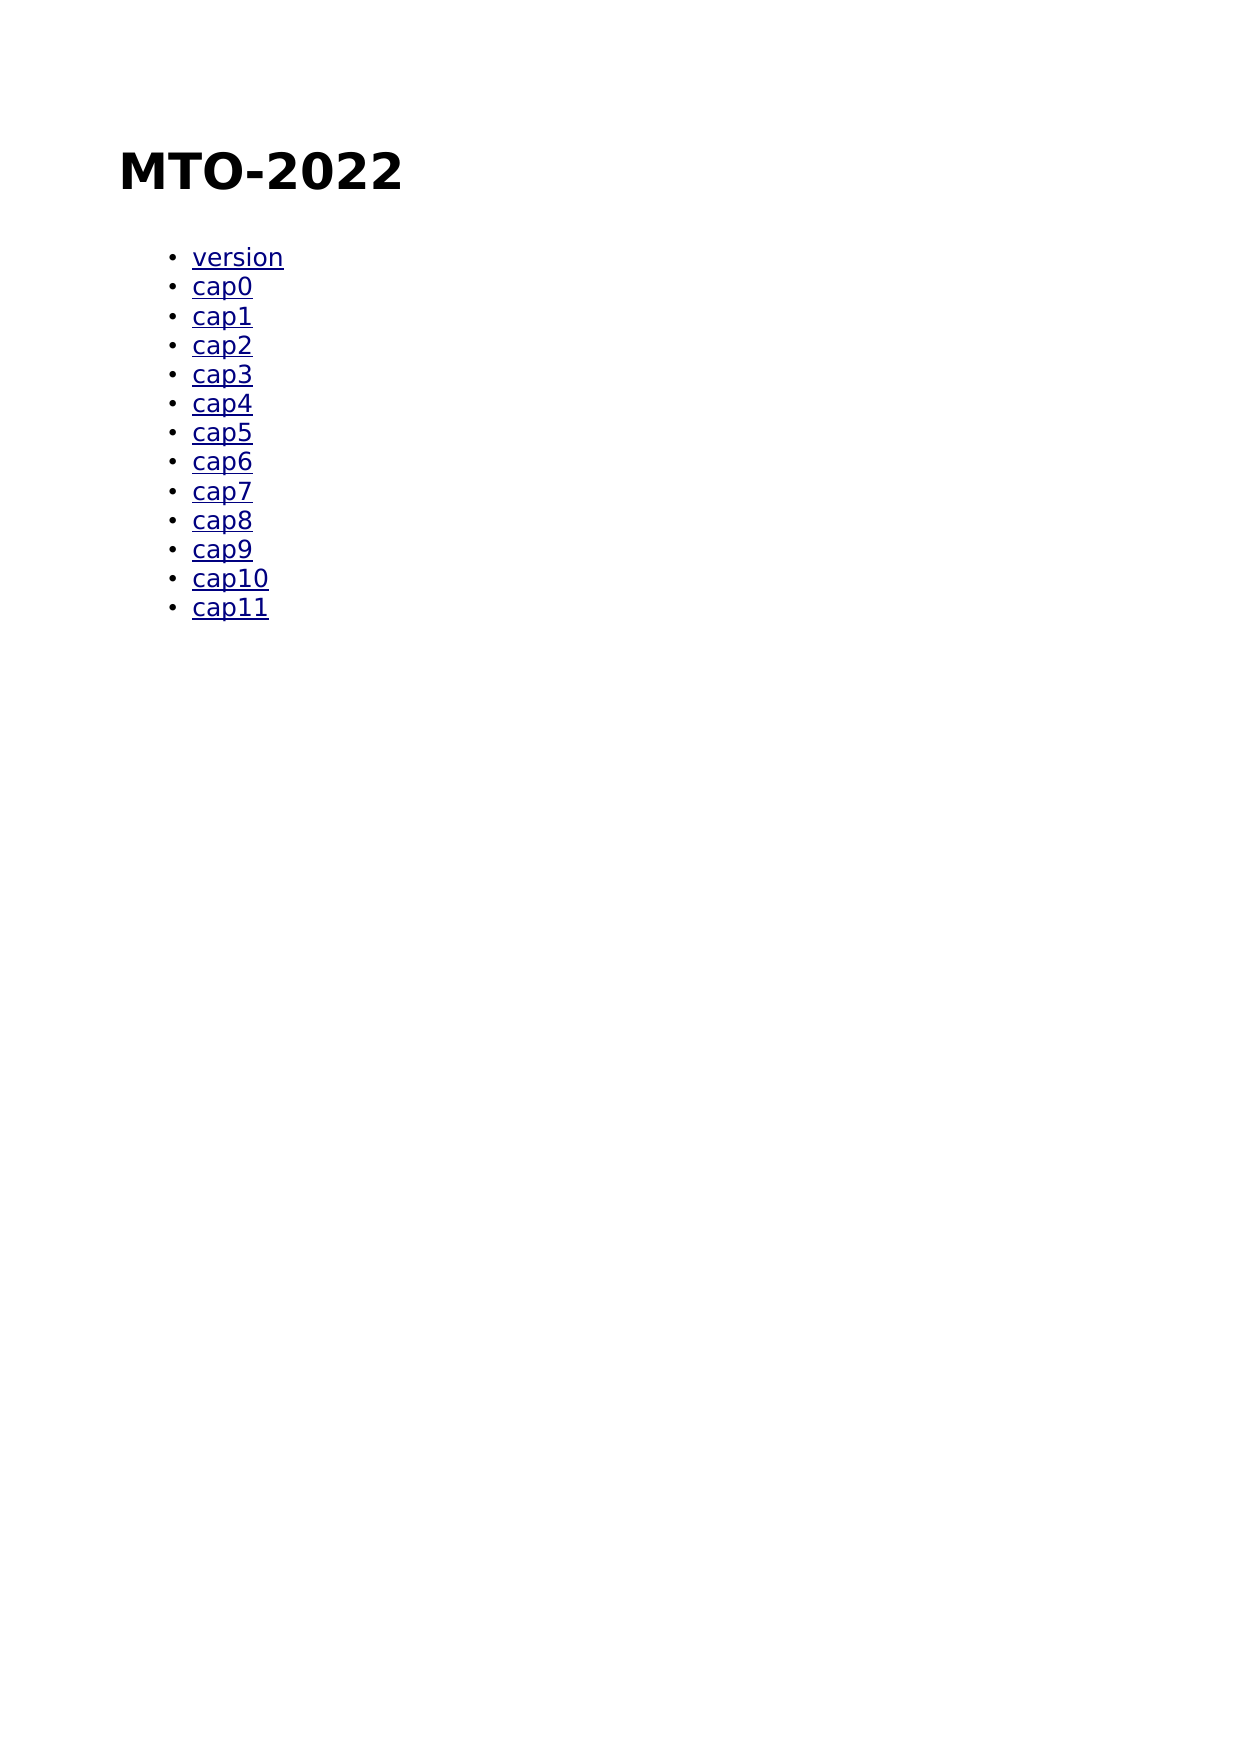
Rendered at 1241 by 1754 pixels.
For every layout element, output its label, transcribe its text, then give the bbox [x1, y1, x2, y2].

list cap11 [177, 593, 1122, 622]
list cap2 [177, 331, 1122, 360]
list cap0 [177, 272, 1122, 302]
list cap9 [177, 535, 1122, 564]
list cap6 [177, 447, 1122, 477]
list cap8 [177, 506, 1122, 535]
list cap4 [177, 389, 1122, 418]
list cap1 [177, 302, 1122, 331]
subtitle MTO-2022 [118, 143, 1122, 201]
list cap3 [177, 360, 1122, 389]
list version [177, 243, 1122, 272]
list cap7 [177, 477, 1122, 506]
list cap5 [177, 418, 1122, 447]
list cap10 [177, 564, 1122, 593]
